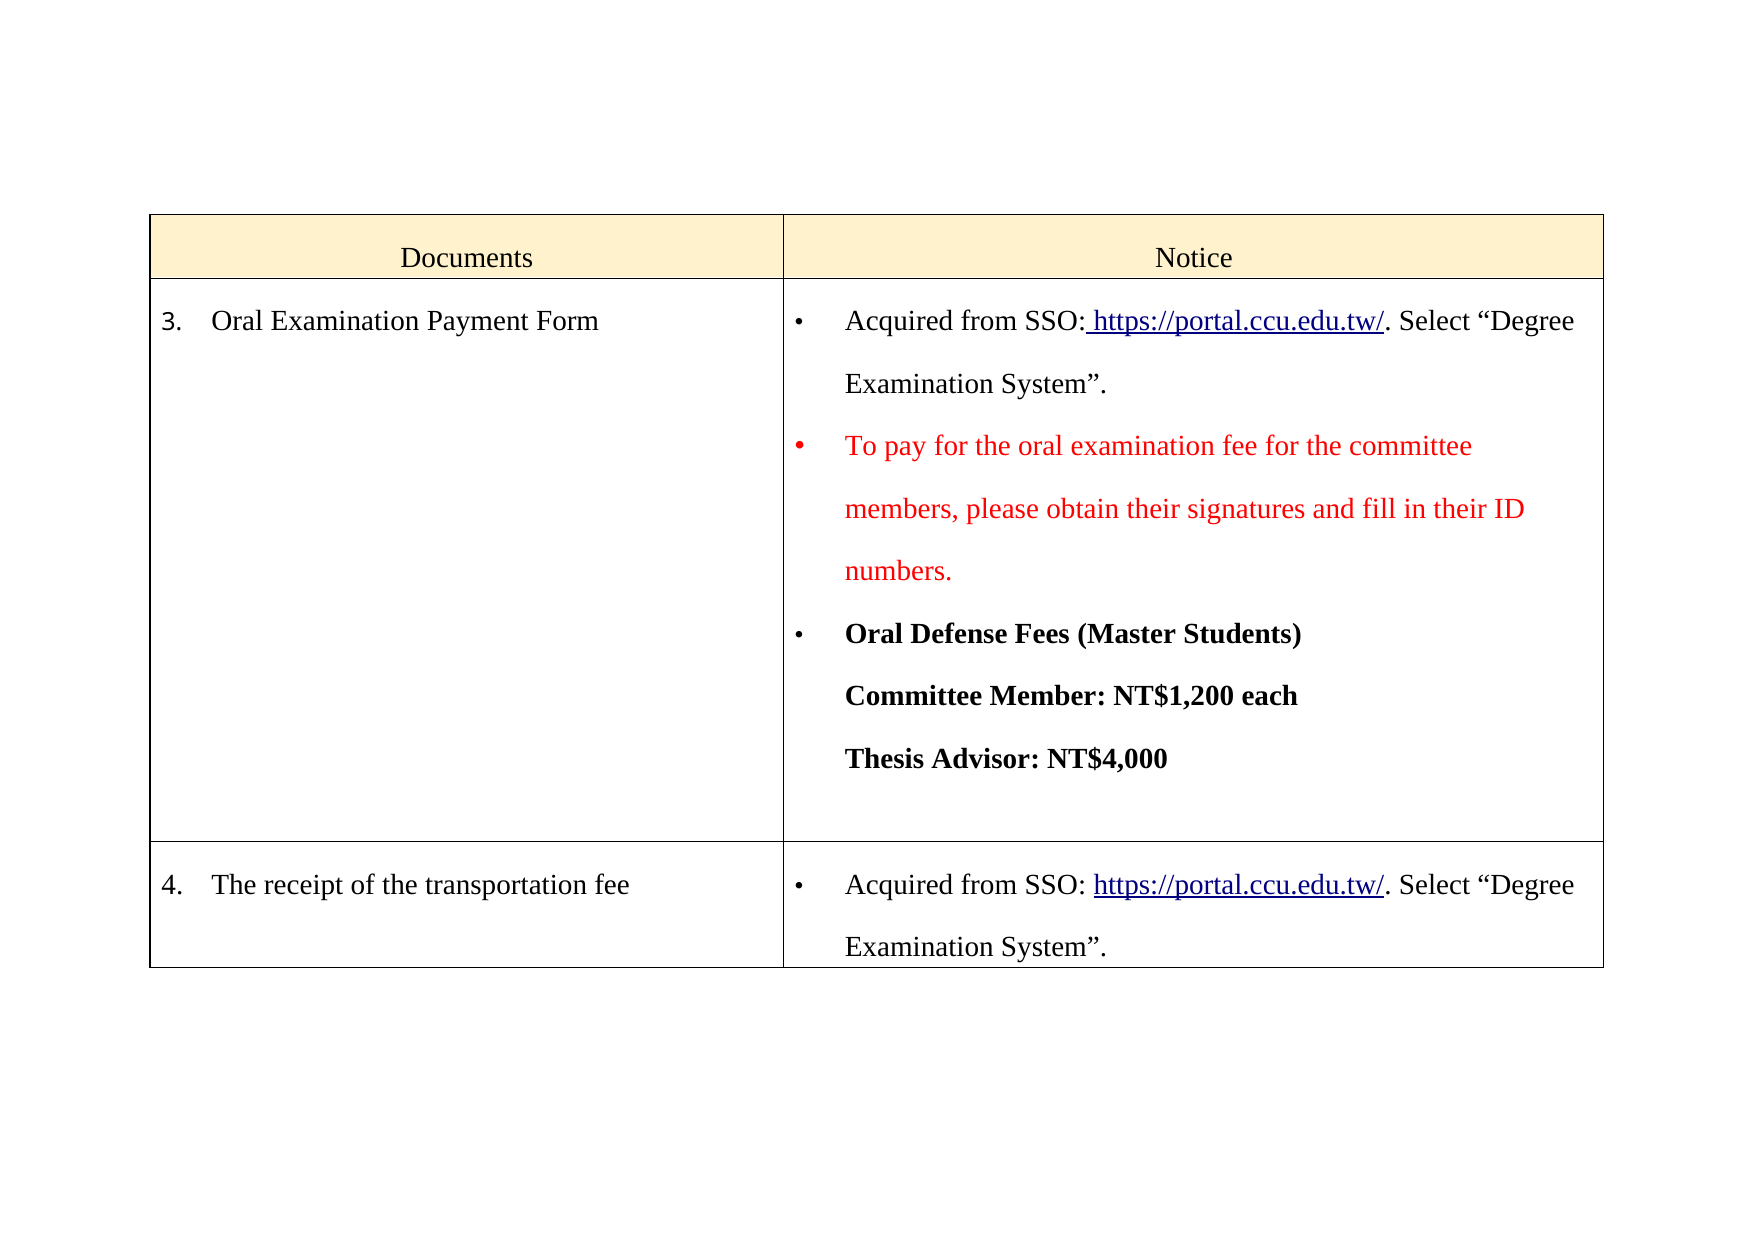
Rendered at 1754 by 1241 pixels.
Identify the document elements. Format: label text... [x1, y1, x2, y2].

table_cell Acquired from SSO: https://portal.ccu.edu.tw/. Select “Degree Examination System”. To pay for the oral examination fee for the committee members, please obtain their signatures and fill in their ID numbers. Oral Defense Fees (Master Students) Committee Member: NT$1,200 each Thesis Advisor: NT$4,000 [784, 279, 1603, 841]
table_cell Acquired from SSO: https://portal.ccu.edu.tw/. Select “Degree Examination System”. Transportation Reimbursement Standard: High-Speed Rail or Tze-Chiang Class Fare Reimbursement for External Committee Members: Submit High-Speed Rail Ticket. If an external member drives or takes the train, an amount equal to the fare of a Tze-Chiang class train (自強號) ticket will be reimbursed. [784, 842, 1603, 967]
table_header Documents [151, 215, 783, 277]
table_cell Oral Examination Payment Form [151, 279, 783, 841]
table_cell The receipt of the transportation fee [151, 842, 783, 967]
table_header Notice [784, 215, 1603, 277]
